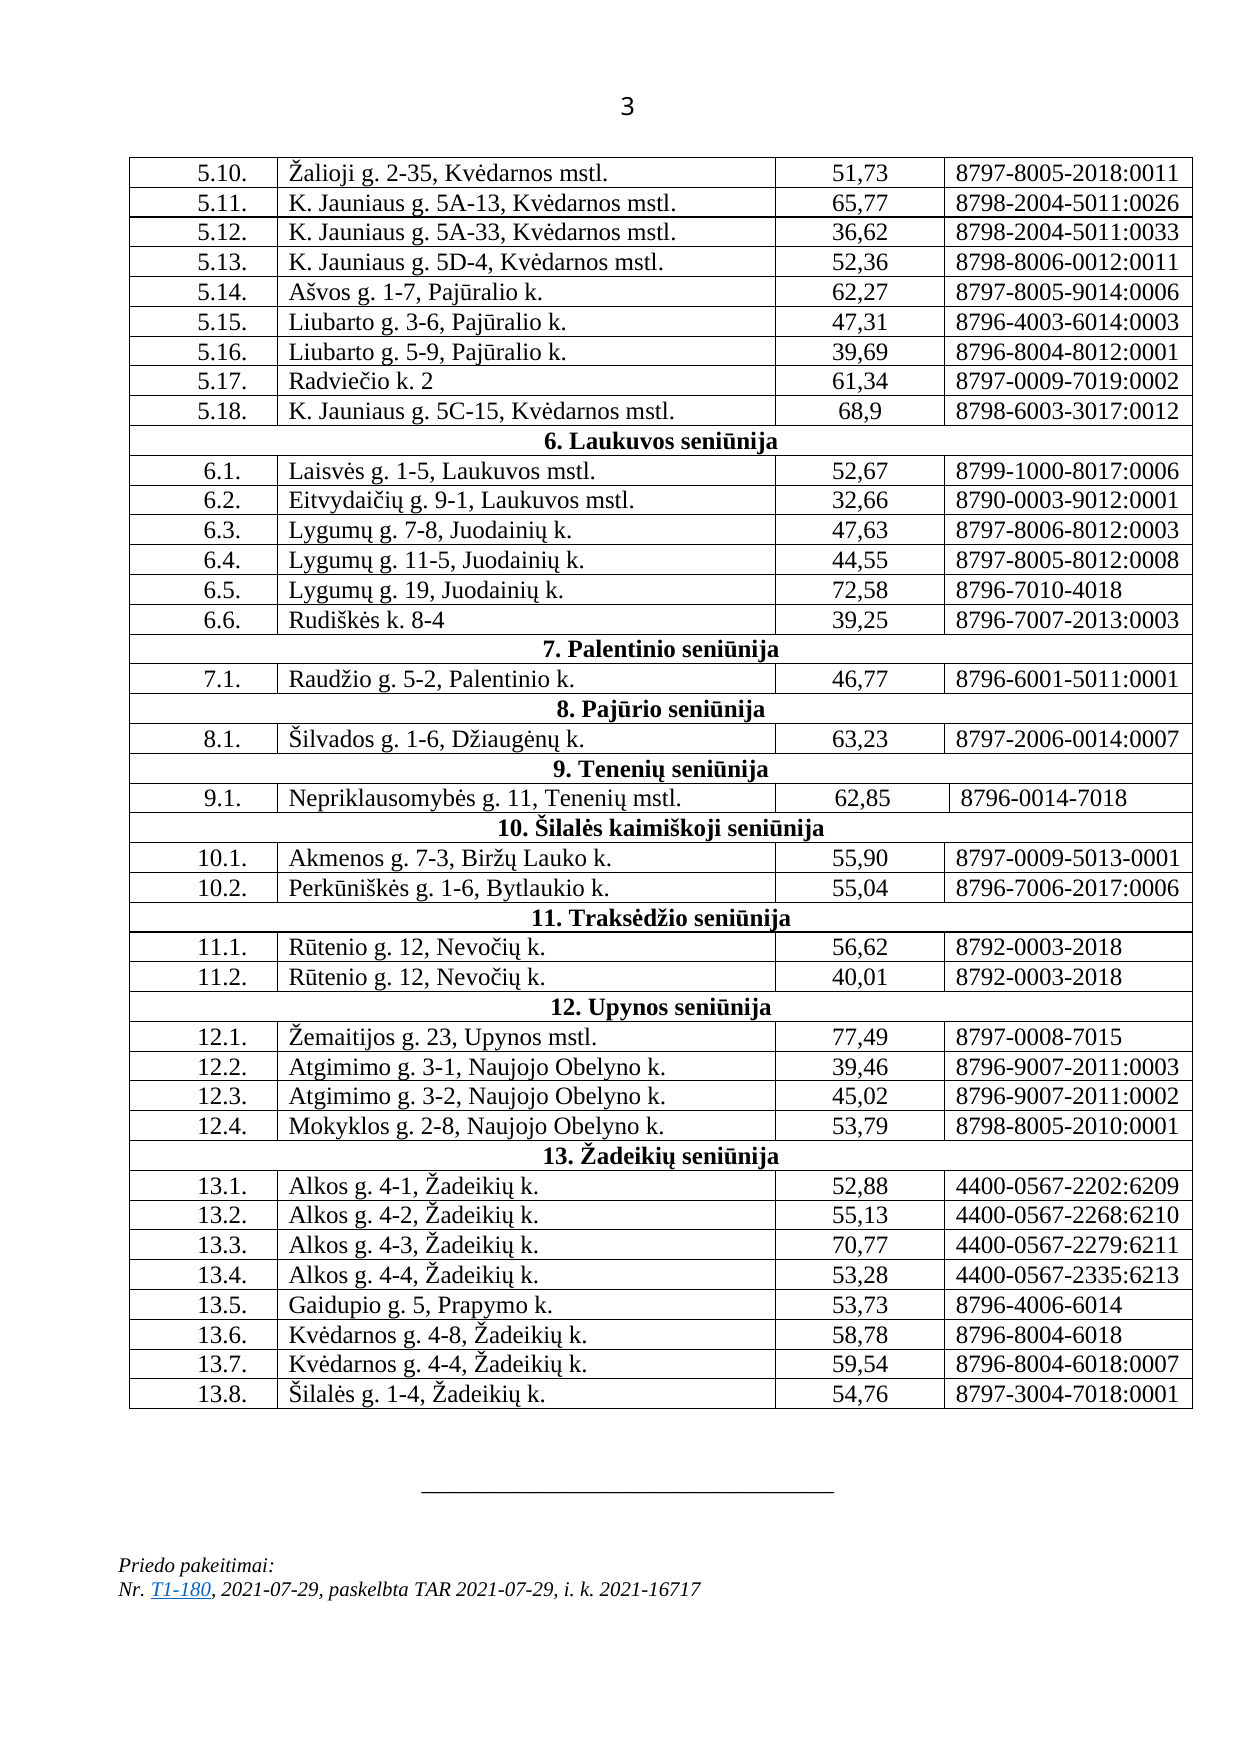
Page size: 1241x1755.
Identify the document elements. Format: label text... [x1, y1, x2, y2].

table_cell 8797-8006-8012:0003 [945, 515, 1192, 544]
table_cell Šilvados g. 1-6, Džiaugėnų k. [278, 724, 775, 753]
table_cell 47,63 [776, 515, 944, 544]
table_cell 8797-2006-0014:0007 [945, 724, 1192, 753]
table_cell 7.1. [130, 664, 277, 693]
table_cell Lygumų g. 19, Juodainių k. [278, 575, 775, 604]
table_cell Liubarto g. 3-6, Pajūralio k. [278, 307, 775, 336]
table_cell 13.7. [130, 1350, 277, 1378]
table_cell K. Jauniaus g. 5D-4, Kvėdarnos mstl. [278, 247, 775, 276]
table_cell 8797-8005-9014:0006 [945, 277, 1192, 306]
table_cell 6.6. [130, 605, 277, 633]
table_cell Alkos g. 4-4, Žadeikių k. [278, 1260, 775, 1289]
table_cell 7. Palentinio seniūnija [130, 635, 1192, 663]
table_cell 13.6. [130, 1320, 277, 1348]
table_cell 52,36 [776, 247, 944, 276]
table_cell 45,02 [776, 1081, 944, 1110]
text _________________________________ [118, 1467, 1137, 1495]
table_cell Kvėdarnos g. 4-4, Žadeikių k. [278, 1350, 775, 1378]
table_cell 6.4. [130, 545, 277, 574]
table_cell 13.2. [130, 1201, 277, 1229]
table_cell 65,77 [776, 188, 944, 216]
table_cell 46,77 [776, 664, 944, 693]
table_cell 47,31 [776, 307, 944, 336]
table_cell 12.4. [130, 1111, 277, 1140]
table_cell Gaidupio g. 5, Prapymo k. [278, 1290, 775, 1319]
table_cell 12. Upynos seniūnija [130, 992, 1192, 1021]
table_cell Perkūniškės g. 1-6, Bytlaukio k. [278, 873, 775, 902]
table_cell Lygumų g. 11-5, Juodainių k. [278, 545, 775, 574]
table_cell 8797-0008-7015 [945, 1022, 1192, 1051]
table_cell 8797-0009-7019:0002 [945, 366, 1192, 395]
table_cell 44,55 [776, 545, 944, 574]
table_cell Alkos g. 4-1, Žadeikių k. [278, 1171, 775, 1199]
table_cell 4400-0567-2202:6209 [945, 1171, 1192, 1199]
table_cell 12.3. [130, 1081, 277, 1110]
table_cell Radviečio k. 2 [278, 366, 775, 395]
table_cell 77,49 [776, 1022, 944, 1051]
table_cell 55,90 [776, 843, 944, 872]
table_cell 72,58 [776, 575, 944, 604]
table_cell 39,69 [776, 337, 944, 365]
table_cell 9. Tenenių seniūnija [130, 754, 1192, 782]
table_cell 13.3. [130, 1230, 277, 1259]
table_cell 5.15. [130, 307, 277, 336]
table_cell 62,85 [776, 784, 949, 812]
table_cell 6.3. [130, 515, 277, 544]
table_cell 5.11. [130, 188, 277, 216]
table_cell Alkos g. 4-3, Žadeikių k. [278, 1230, 775, 1259]
table_cell 11. Traksėdžio seniūnija [130, 903, 1192, 931]
table_cell 12.2. [130, 1052, 277, 1080]
table_cell Akmenos g. 7-3, Biržų Lauko k. [278, 843, 775, 872]
table_cell Mokyklos g. 2-8, Naujojo Obelyno k. [278, 1111, 775, 1140]
table_cell 8796-8004-6018:0007 [945, 1350, 1192, 1378]
table_cell 13.1. [130, 1171, 277, 1199]
table_cell 51,73 [776, 158, 944, 187]
table_cell 36,62 [776, 218, 944, 246]
table_cell 8796-9007-2011:0002 [945, 1081, 1192, 1110]
table_cell 8797-3004-7018:0001 [945, 1379, 1192, 1408]
table_cell 4400-0567-2335:6213 [945, 1260, 1192, 1289]
table_cell 40,01 [776, 962, 944, 991]
table_cell 5.10. [130, 158, 277, 187]
table_cell 53,73 [776, 1290, 944, 1319]
table_cell 5.12. [130, 218, 277, 246]
table_cell Eitvydaičių g. 9-1, Laukuvos mstl. [278, 486, 775, 514]
table_cell 70,77 [776, 1230, 944, 1259]
table_cell Rudiškės k. 8-4 [278, 605, 775, 633]
table_cell Rūtenio g. 12, Nevočių k. [278, 933, 775, 961]
table_cell 8796-7007-2013:0003 [945, 605, 1192, 633]
table_cell 52,67 [776, 456, 944, 484]
table_cell 53,28 [776, 1260, 944, 1289]
table_cell 6.2. [130, 486, 277, 514]
table_cell 8. Pajūrio seniūnija [130, 694, 1192, 723]
table_cell 10.1. [130, 843, 277, 872]
table_cell Lygumų g. 7-8, Juodainių k. [278, 515, 775, 544]
table_cell 61,34 [776, 366, 944, 395]
table_cell 8796-7010-4018 [945, 575, 1192, 604]
table_cell 8798-6003-3017:0012 [945, 396, 1192, 425]
text Nr. T1-180, 2021-07-29, paskelbta TAR 2021-07-29, i. k. 2021-16717 [118, 1577, 1137, 1601]
table_cell 10. Šilalės kaimiškoji seniūnija [130, 813, 1192, 842]
table_cell Šilalės g. 1-4, Žadeikių k. [278, 1379, 775, 1408]
table_cell 8799-1000-8017:0006 [945, 456, 1192, 484]
table_cell 6.1. [130, 456, 277, 484]
table_cell 54,76 [776, 1379, 944, 1408]
table_cell 8796-4006-6014 [945, 1290, 1192, 1319]
table_cell K. Jauniaus g. 5A-33, Kvėdarnos mstl. [278, 218, 775, 246]
table_cell Liubarto g. 5-9, Pajūralio k. [278, 337, 775, 365]
text Priedo pakeitimai: [118, 1553, 1137, 1577]
table_cell 13. Žadeikių seniūnija [130, 1141, 1192, 1170]
table_cell 8796-4003-6014:0003 [945, 307, 1192, 336]
table_cell 4400-0567-2268:6210 [945, 1201, 1192, 1229]
table_cell 8797-8005-2018:0011 [945, 158, 1192, 187]
table_cell 5.16. [130, 337, 277, 365]
table_cell K. Jauniaus g. 5A-13, Kvėdarnos mstl. [278, 188, 775, 216]
table_cell 52,88 [776, 1171, 944, 1199]
table_cell 11.2. [130, 962, 277, 991]
table_cell 8796-8004-8012:0001 [945, 337, 1192, 365]
table_cell 56,62 [776, 933, 944, 961]
table_cell 8797-0009-5013-0001 [945, 843, 1192, 872]
table_cell 8792-0003-2018 [945, 933, 1192, 961]
table_cell 8798-2004-5011:0026 [945, 188, 1192, 216]
table_cell 6.5. [130, 575, 277, 604]
table_cell 8798-8005-2010:0001 [945, 1111, 1192, 1140]
table_cell 8796-8004-6018 [945, 1320, 1192, 1348]
table_cell 10.2. [130, 873, 277, 902]
table_cell 32,66 [776, 486, 944, 514]
table_cell Alkos g. 4-2, Žadeikių k. [278, 1201, 775, 1229]
table_cell 8796-0014-7018 [950, 784, 1192, 812]
table_cell 13.5. [130, 1290, 277, 1319]
table_cell Ašvos g. 1-7, Pajūralio k. [278, 277, 775, 306]
table_cell 5.14. [130, 277, 277, 306]
table_cell Nepriklausomybės g. 11, Tenenių mstl. [278, 784, 775, 812]
table_cell 5.13. [130, 247, 277, 276]
table_cell 8798-8006-0012:0011 [945, 247, 1192, 276]
table_cell K. Jauniaus g. 5C-15, Kvėdarnos mstl. [278, 396, 775, 425]
table_cell 9.1. [130, 784, 277, 812]
table_cell 59,54 [776, 1350, 944, 1378]
table_cell 55,13 [776, 1201, 944, 1229]
table_cell 8792-0003-2018 [945, 962, 1192, 991]
table_cell 13.4. [130, 1260, 277, 1289]
table_cell 63,23 [776, 724, 944, 753]
table_cell 8798-2004-5011:0033 [945, 218, 1192, 246]
table_cell 8796-6001-5011:0001 [945, 664, 1192, 693]
table_cell 5.18. [130, 396, 277, 425]
table_cell Atgimimo g. 3-2, Naujojo Obelyno k. [278, 1081, 775, 1110]
table_cell Rūtenio g. 12, Nevočių k. [278, 962, 775, 991]
table_cell 68,9 [776, 396, 944, 425]
table_cell 39,25 [776, 605, 944, 633]
table_cell 8796-7006-2017:0006 [945, 873, 1192, 902]
table_cell 55,04 [776, 873, 944, 902]
table_cell 39,46 [776, 1052, 944, 1080]
table_cell 8.1. [130, 724, 277, 753]
table_cell Kvėdarnos g. 4-8, Žadeikių k. [278, 1320, 775, 1348]
table_cell 4400-0567-2279:6211 [945, 1230, 1192, 1259]
table_cell 8796-9007-2011:0003 [945, 1052, 1192, 1080]
table_cell Raudžio g. 5-2, Palentinio k. [278, 664, 775, 693]
table_cell 58,78 [776, 1320, 944, 1348]
table_cell 53,79 [776, 1111, 944, 1140]
table_cell 8790-0003-9012:0001 [945, 486, 1192, 514]
table_cell 12.1. [130, 1022, 277, 1051]
table_cell Atgimimo g. 3-1, Naujojo Obelyno k. [278, 1052, 775, 1080]
table_cell Laisvės g. 1-5, Laukuvos mstl. [278, 456, 775, 484]
table_cell 62,27 [776, 277, 944, 306]
table_cell 6. Laukuvos seniūnija [130, 426, 1192, 455]
table_cell 8797-8005-8012:0008 [945, 545, 1192, 574]
table_cell 13.8. [130, 1379, 277, 1408]
table_cell Žemaitijos g. 23, Upynos mstl. [278, 1022, 775, 1051]
table_cell 11.1. [130, 933, 277, 961]
table_cell 5.17. [130, 366, 277, 395]
table_cell Žalioji g. 2-35, Kvėdarnos mstl. [278, 158, 775, 187]
